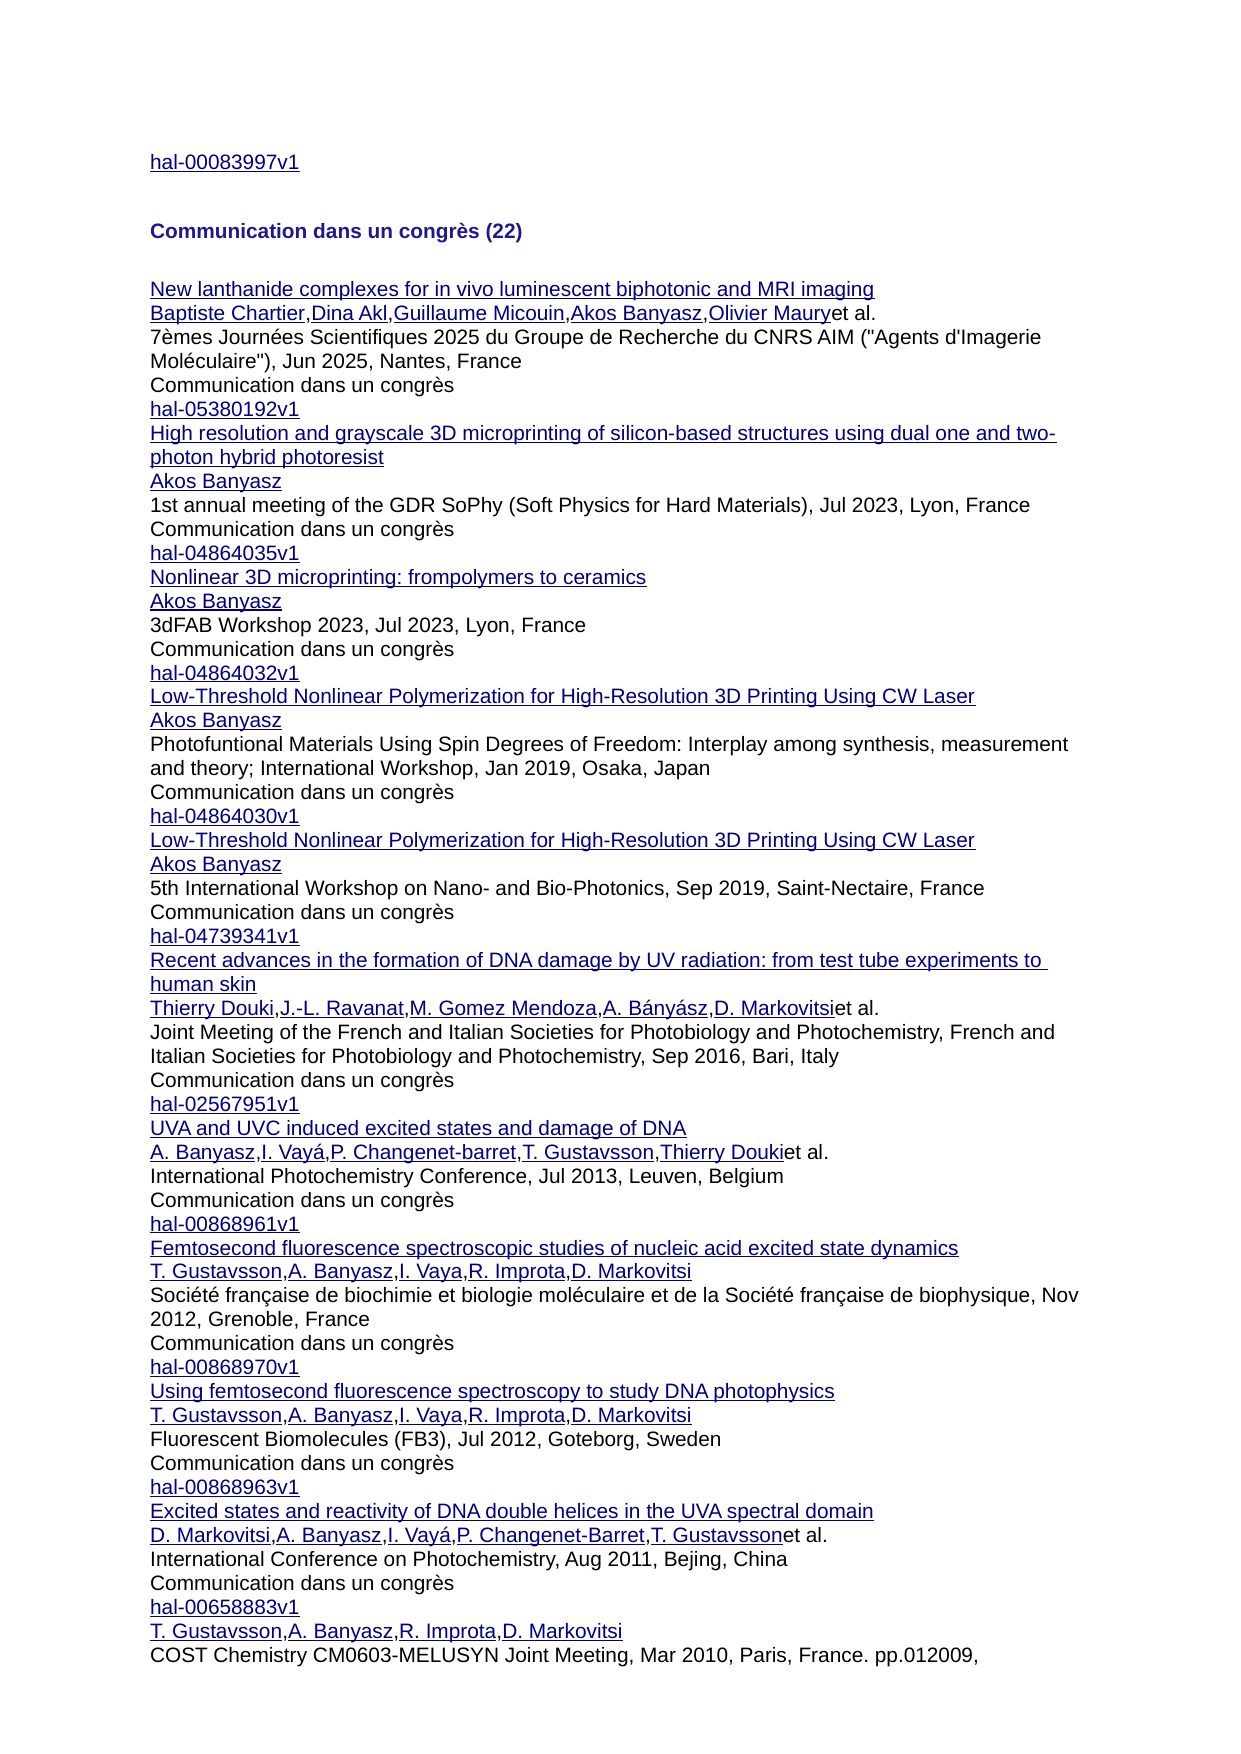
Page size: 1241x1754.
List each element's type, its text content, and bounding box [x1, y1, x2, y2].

table_cell Recent advances in the formation of DNA damage by UV radiation: from test tube experiments to human skin Thierry Douki,J.-L. Ravanat,M. Gomez Mendoza,A. Bányász,D. Markovitsiet al. Joint Meeting of the French and Italian Societies for Photobiology and Photochemistry, French and Italian Societies for Photobiology and Photochemistry, Sep 2016, Bari, Italy Communication dans un congrès hal-02567951v1 [150, 948, 1090, 1116]
table_cell Femtosecond fluorescence studies of DNA/RNA constituents T. Gustavsson,A. Banyasz,R. Improta,D. Markovitsi COST Chemistry CM0603-MELUSYN Joint Meeting, Mar 2010, Paris, France. pp.012009, ⟨10.1088/1742-6596/261/1/012009⟩ Communication dans un congrès hal-00579838v1 [150, 1619, 1090, 1667]
table_cell Low-Threshold Nonlinear Polymerization for High-Resolution 3D Printing Using CW Laser Akos Banyasz Photofuntional Materials Using Spin Degrees of Freedom: Interplay among synthesis, measurement and theory; International Workshop, Jan 2019, Osaka, Japan Communication dans un congrès hal-04864030v1 [150, 684, 1090, 828]
table_cell UVA and UVC induced excited states and damage of DNA A. Banyasz,I. Vayá,P. Changenet‐barret,T. Gustavsson,Thierry Doukiet al. International Photochemistry Conference, Jul 2013, Leuven, Belgium Communication dans un congrès hal-00868961v1 [150, 1116, 1090, 1235]
table_cell Nonlinear 3D microprinting: frompolymers to ceramics Akos Banyasz 3dFAB Workshop 2023, Jul 2023, Lyon, France Communication dans un congrès hal-04864032v1 [150, 565, 1090, 684]
table_cell High resolution and grayscale 3D microprinting of silicon-based structures using dual one and two-photon hybrid photoresist Akos Banyasz 1st annual meeting of the GDR SoPhy (Soft Physics for Hard Materials), Jul 2023, Lyon, France Communication dans un congrès hal-04864035v1 [150, 421, 1090, 564]
table_cell Using femtosecond fluorescence spectroscopy to study DNA photophysics T. Gustavsson,A. Banyasz,I. Vaya,R. Improta,D. Markovitsi Fluorescent Biomolecules (FB3), Jul 2012, Goteborg, Sweden Communication dans un congrès hal-00868963v1 [150, 1379, 1090, 1499]
table_cell Low-Threshold Nonlinear Polymerization for High-Resolution 3D Printing Using CW Laser Akos Banyasz 5th International Workshop on Nano- and Bio-Photonics, Sep 2019, Saint-Nectaire, France Communication dans un congrès hal-04739341v1 [150, 828, 1090, 948]
subtitle Communication dans un congrès (22) [150, 219, 1090, 243]
table_cell Femtosecond fluorescence spectroscopic studies of nucleic acid excited state dynamics T. Gustavsson,A. Banyasz,I. Vaya,R. Improta,D. Markovitsi Société française de biochimie et biologie moléculaire et de la Société française de biophysique, Nov 2012, Grenoble, France Communication dans un congrès hal-00868970v1 [150, 1235, 1090, 1379]
table_cell Excited states and reactivity of DNA double helices in the UVA spectral domain D. Markovitsi,A. Banyasz,I. Vayá,P. Changenet-Barret,T. Gustavssonet al. International Conference on Photochemistry, Aug 2011, Bejing, China Communication dans un congrès hal-00658883v1 [150, 1499, 1090, 1619]
table_cell hal-00083997v1 [150, 150, 1090, 174]
table_header New lanthanide complexes for in vivo luminescent biphotonic and MRI imaging Baptiste Chartier,Dina Akl,Guillaume Micouin,Akos Banyasz,Olivier Mauryet al. 7èmes Journées Scientifiques 2025 du Groupe de Recherche du CNRS AIM ("Agents d'Imagerie Moléculaire"), Jun 2025, Nantes, France Communication dans un congrès hal-05380192v1 [150, 277, 1090, 421]
